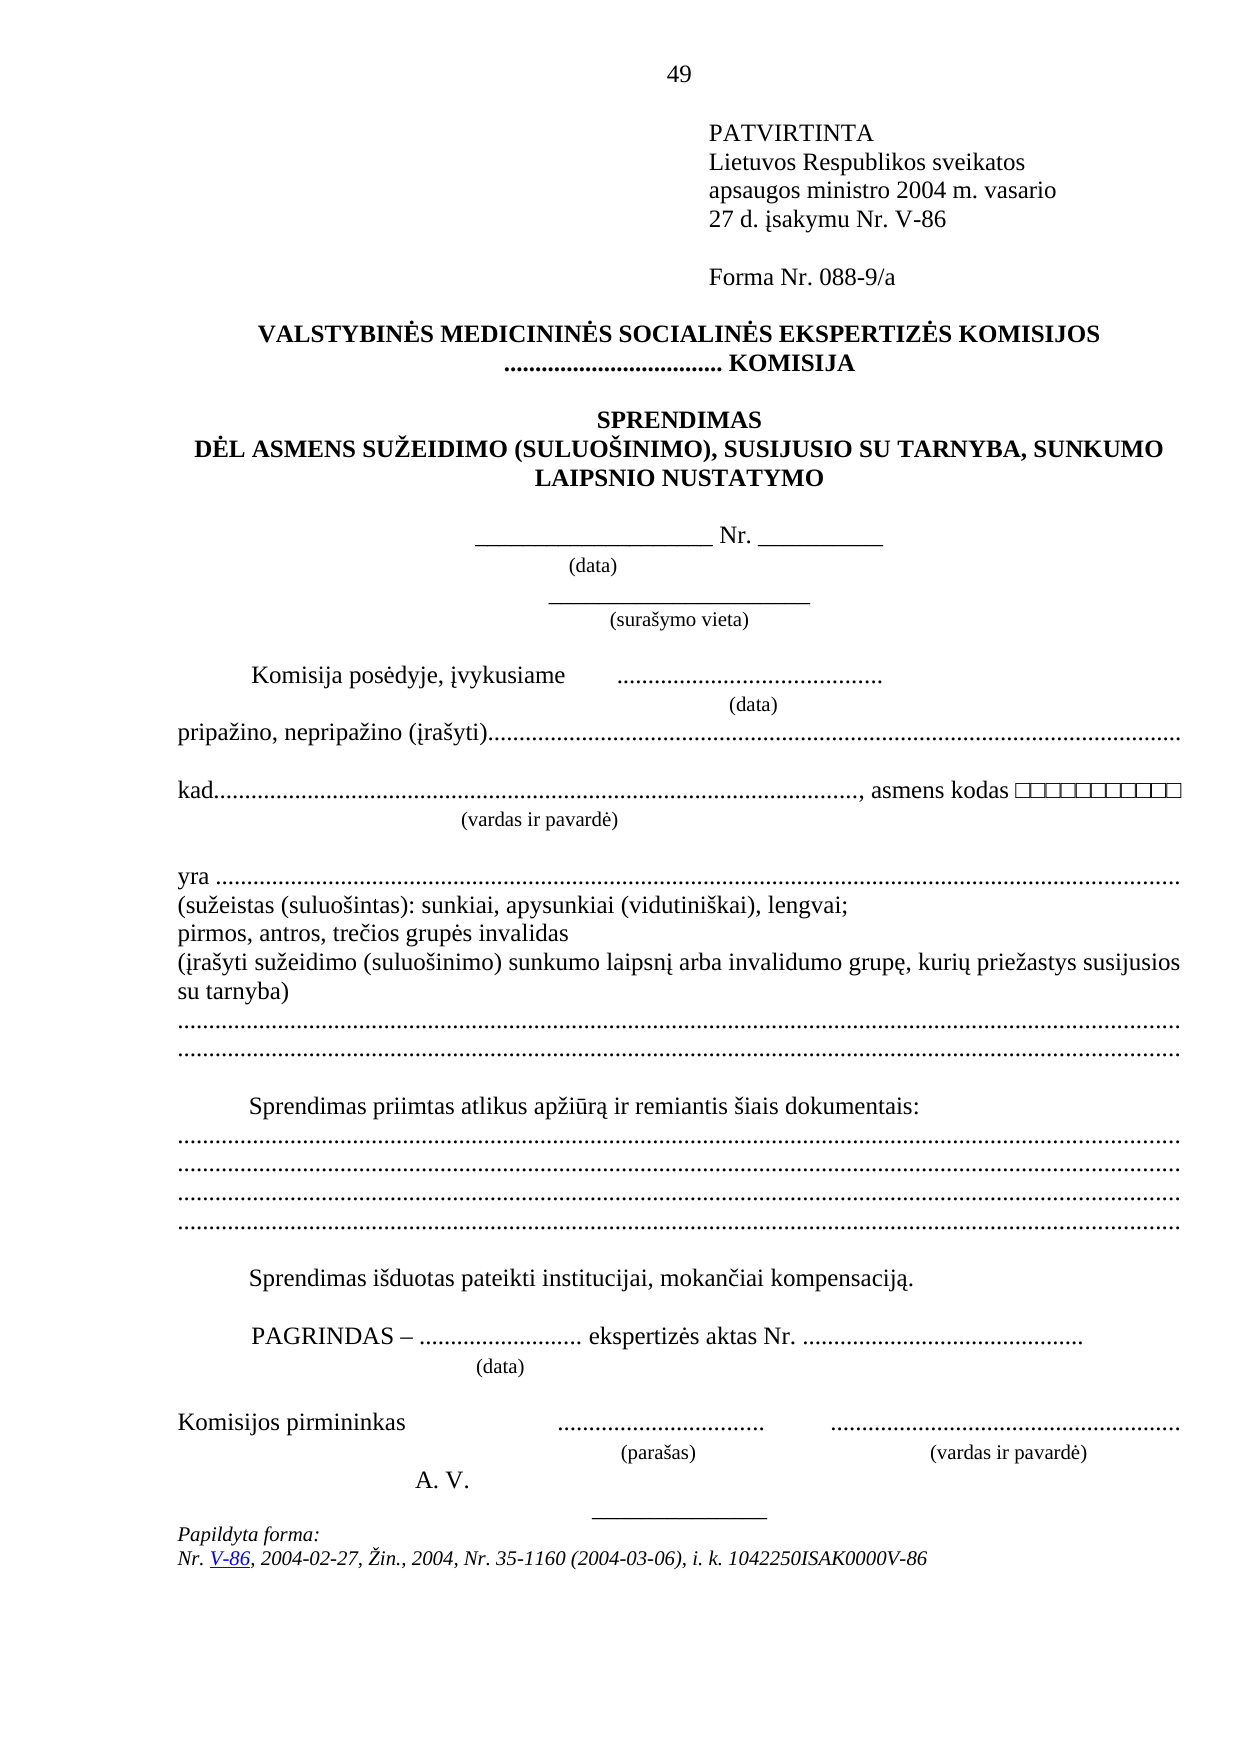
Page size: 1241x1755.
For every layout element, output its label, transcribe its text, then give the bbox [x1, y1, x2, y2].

text DĖL ASMENS SUŽEIDIMO (SULUOŠINIMO), SUSIJUSIO SU TARNYBA, SUNKUMO LAIPSNIO NUSTATYMO [177, 434, 1181, 492]
text pirmos, antros, trečios grupės invalidas [177, 918, 1181, 947]
text pripažino, nepripažino (įrašyti) [177, 717, 1181, 746]
text apsaugos ministro 2004 m. vasario [177, 176, 1181, 204]
text PATVIRTINTA [709, 118, 1181, 147]
text Lietuvos Respublikos sveikatos [177, 147, 1181, 176]
text Komisijos pirmininkas [177, 1407, 1181, 1436]
text (surašymo vieta) [177, 607, 1181, 631]
text SPRENDIMAS [177, 406, 1181, 434]
text ______________ [177, 1493, 1181, 1522]
text A. V. [177, 1465, 1181, 1493]
text Papildyta forma: [177, 1522, 1181, 1546]
text (data) [177, 1350, 1181, 1378]
text 27 d. įsakymu Nr. V-86 [177, 204, 1181, 233]
text (sužeistas (suluošintas): sunkiai, apysunkiai (vidutiniškai), lengvai; [177, 890, 1181, 918]
text (įrašyti sužeidimo (suluošinimo) sunkumo laipsnį arba invalidumo grupę, kurių priežastys susijusios su tarnyba) [177, 947, 1181, 1005]
text (data) [177, 688, 1181, 717]
text (data) [177, 549, 1181, 578]
text PAGRINDAS – ekspertizės aktas Nr. [177, 1321, 1181, 1350]
text Nr. __________ [177, 521, 1181, 549]
text VALSTYBINĖS MEDICININĖS SOCIALINĖS EKSPERTIZĖS KOMISIJOS [177, 319, 1181, 348]
text (vardas ir pavardė) [177, 803, 1181, 832]
text Sprendimas priimtas atlikus apžiūrą ir remiantis šiais dokumentais: [177, 1091, 1181, 1120]
text Komisija posėdyje, įvykusiame . [177, 660, 1181, 688]
text kad , asmens kodas □□□□□□□□□□□ [177, 775, 1181, 803]
text Nr. V-86, 2004-02-27, Žin., 2004, Nr. 35-1160 (2004-03-06), i. k. 1042250ISAK0000V-86 [177, 1546, 1181, 1570]
text yra [177, 861, 1181, 890]
text Sprendimas išduotas pateikti institucijai, mokančiai kompensaciją. [177, 1263, 1181, 1292]
text Forma Nr. 088-9/a [177, 262, 1181, 291]
text (parašas) (vardas ir pavardė) [177, 1436, 1181, 1465]
text ................................... KOMISIJA [177, 348, 1181, 377]
